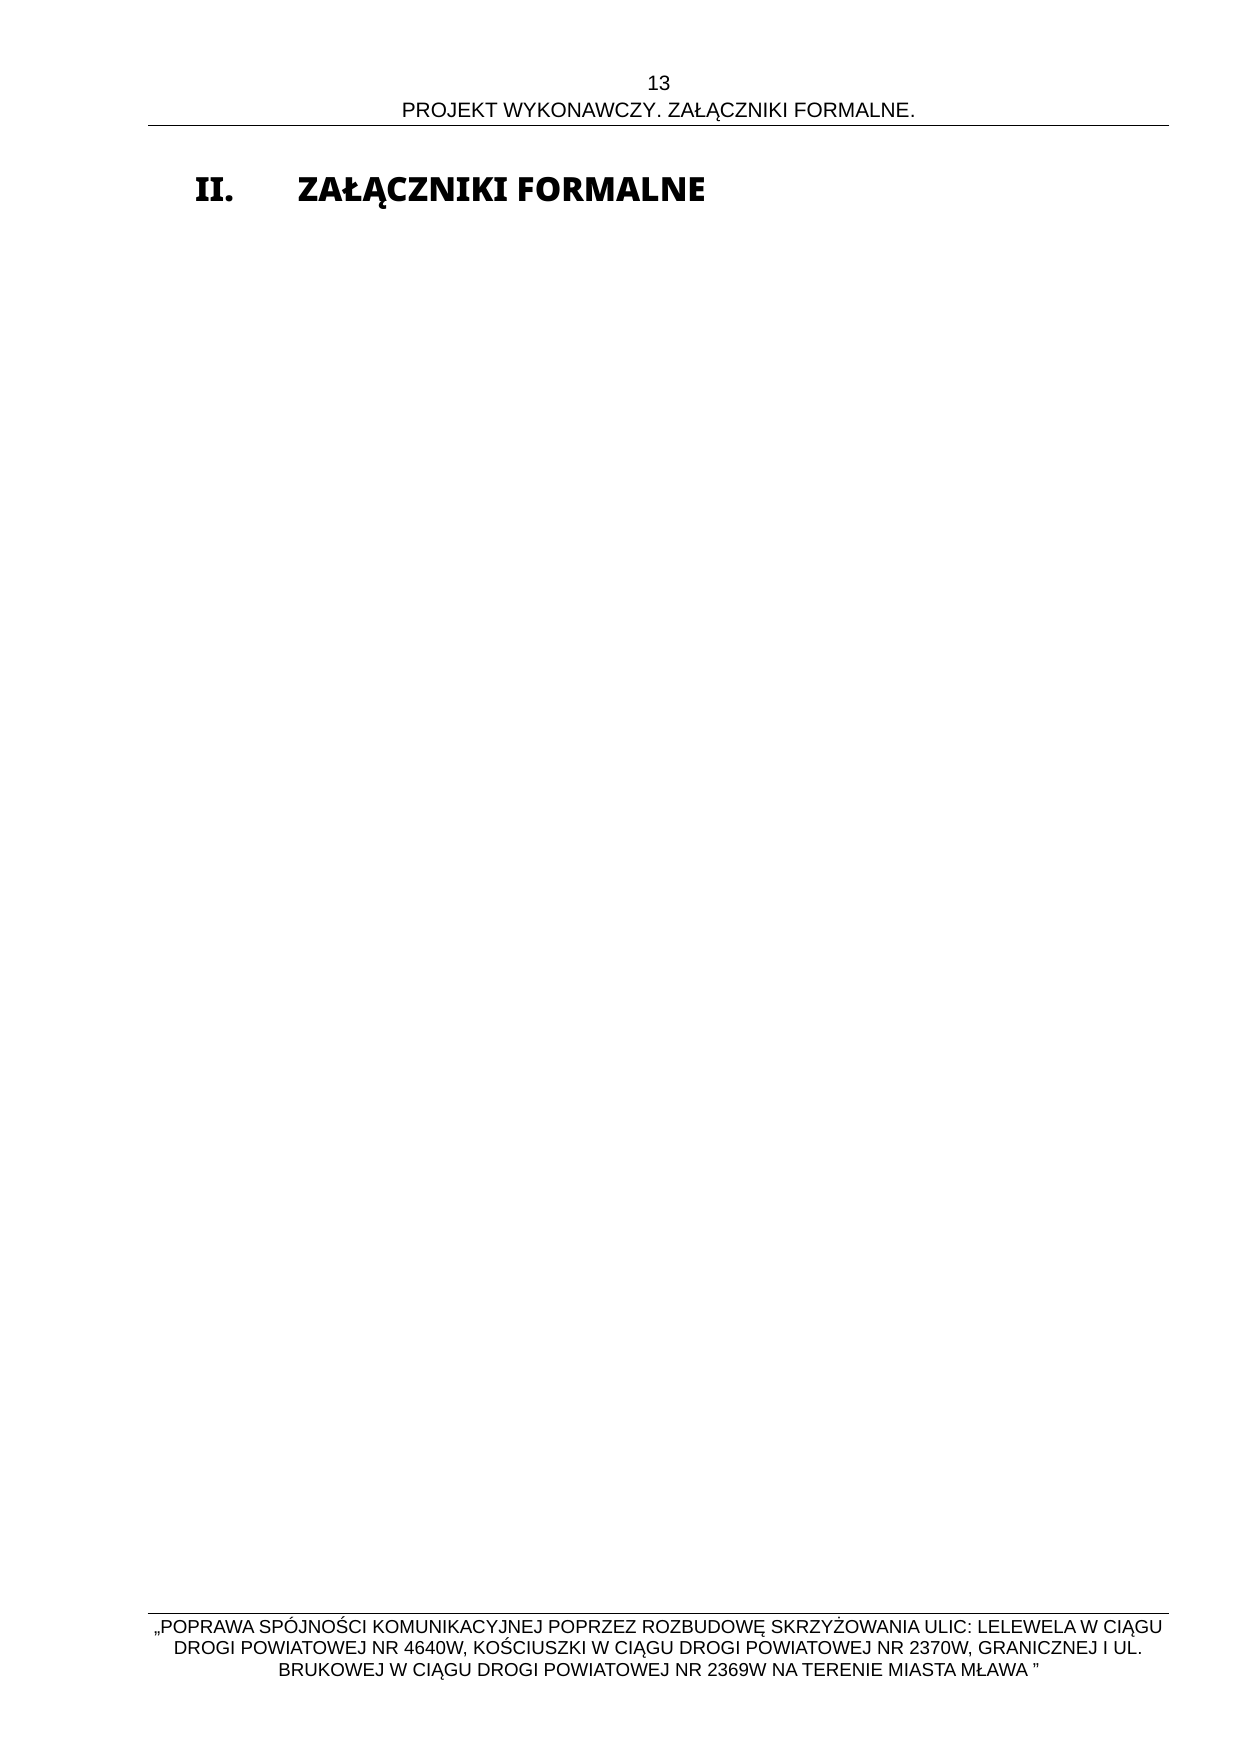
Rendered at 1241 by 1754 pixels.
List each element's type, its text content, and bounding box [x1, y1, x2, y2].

subtitle ZAŁĄCZNIKI FORMALNE [165, 166, 1169, 211]
